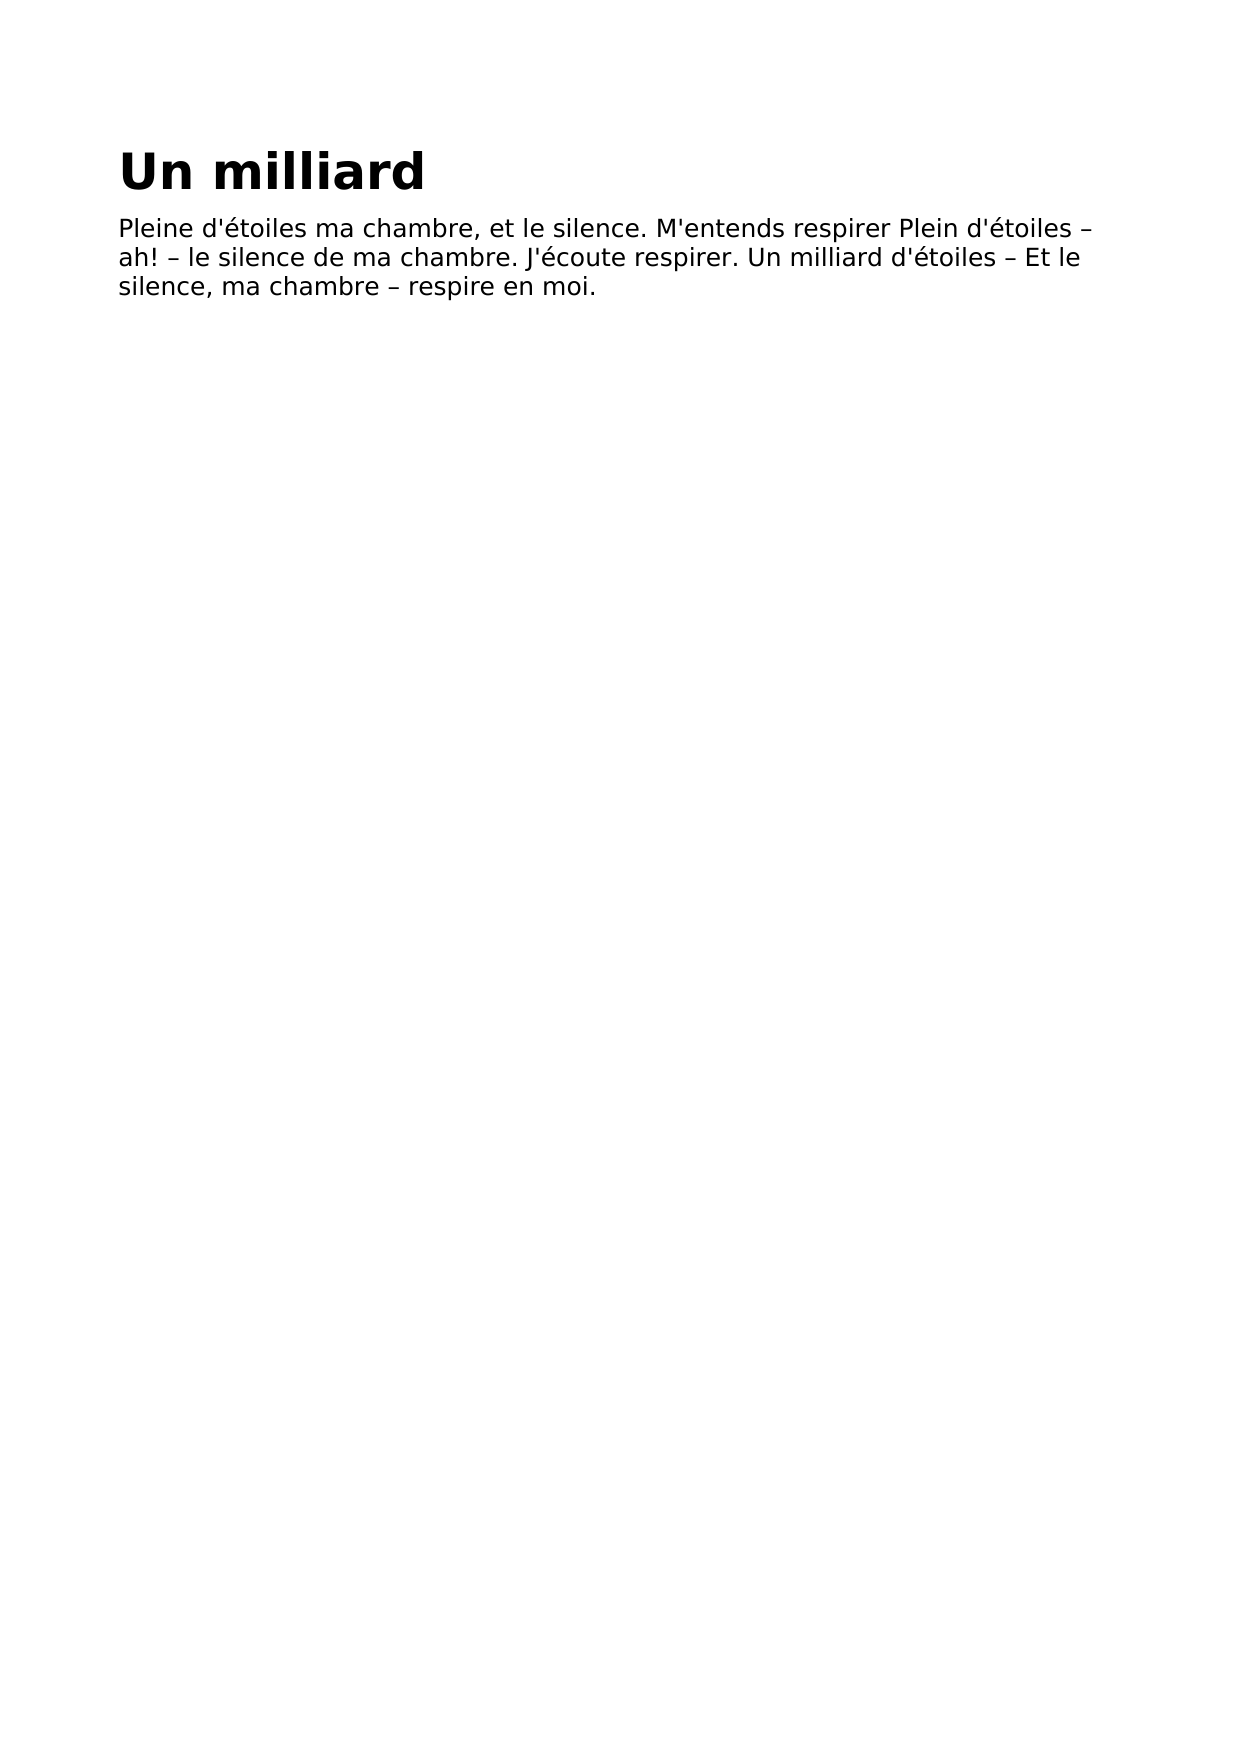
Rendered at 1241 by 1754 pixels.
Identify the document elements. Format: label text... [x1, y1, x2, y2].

text Pleine d'étoiles ma chambre, et le silence. M'entends respirer Plein d'étoiles – ah! – le silence de ma chambre. J'écoute respirer. Un milliard d'étoiles – Et le silence, ma chambre – respire en moi. [118, 214, 1122, 301]
subtitle Un milliard [118, 143, 1122, 201]
